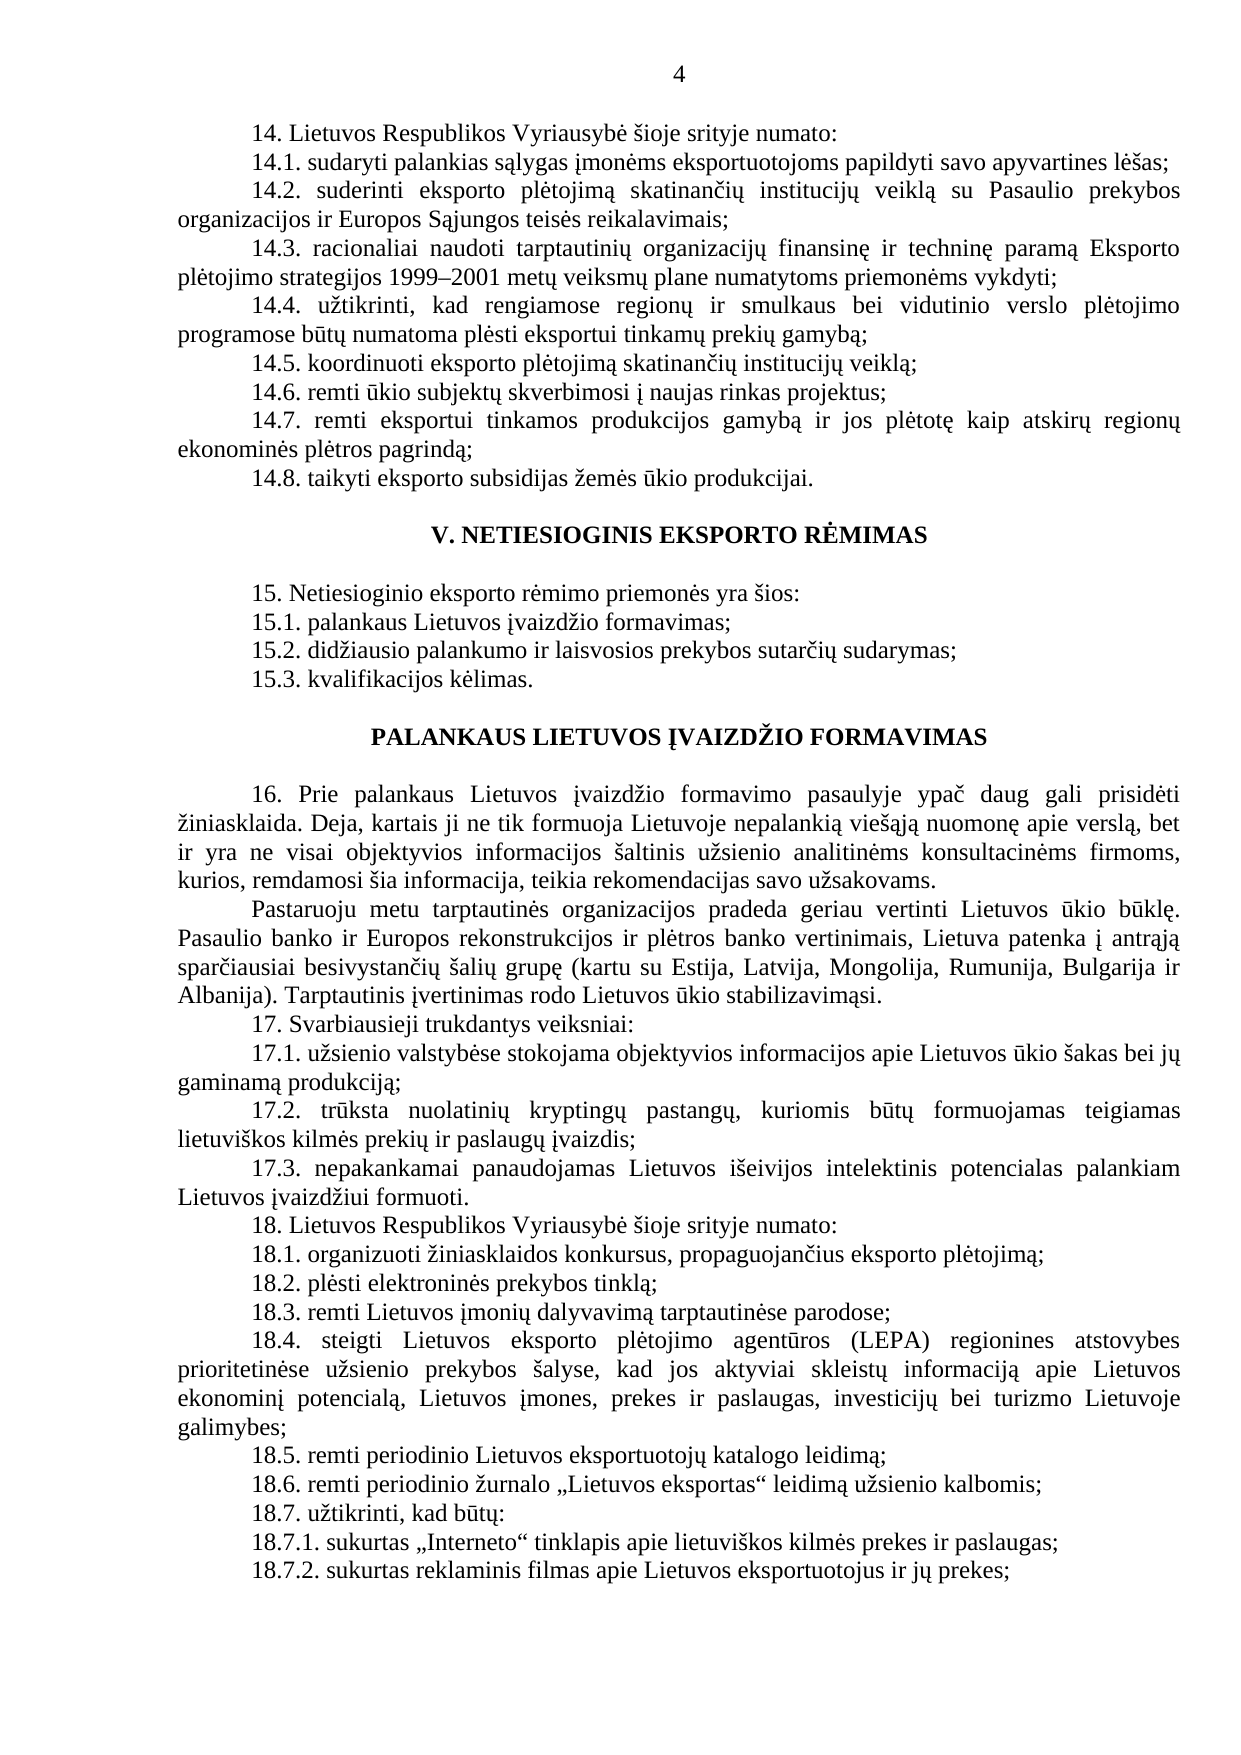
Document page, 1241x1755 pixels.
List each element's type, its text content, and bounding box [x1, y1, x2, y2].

text 18.3. remti Lietuvos įmonių dalyvavimą tarptautinėse parodose; [177, 1297, 1181, 1326]
text 18.4. steigti Lietuvos eksporto plėtojimo agentūros (LEPA) regionines atstovybes prioritetinėse užsienio prekybos šalyse, kad jos aktyviai skleistų informaciją apie Lietuvos ekonominį potencialą, Lietuvos įmones, prekes ir paslaugas, investicijų bei turizmo Lietuvoje galimybes; [177, 1326, 1181, 1441]
text 14.6. remti ūkio subjektų skverbimosi į naujas rinkas projektus; [177, 377, 1181, 406]
text 14. Lietuvos Respublikos Vyriausybė šioje srityje numato: [177, 118, 1181, 147]
text 15. Netiesioginio eksporto rėmimo priemonės yra šios: [177, 578, 1181, 607]
text V. Netiesioginis eksporto rėmimas [177, 521, 1181, 549]
text 17.1. užsienio valstybėse stokojama objektyvios informacijos apie Lietuvos ūkio šakas bei jų gaminamą produkciją; [177, 1038, 1181, 1096]
text 18.5. remti periodinio Lietuvos eksportuotojų katalogo leidimą; [177, 1441, 1181, 1469]
text 17. Svarbiausieji trukdantys veiksniai: [177, 1009, 1181, 1038]
text 17.2. trūksta nuolatinių kryptingų pastangų, kuriomis būtų formuojamas teigiamas lietuviškos kilmės prekių ir paslaugų įvaizdis; [177, 1096, 1181, 1153]
text Palankaus Lietuvos įvaizdžio formavimas [177, 722, 1181, 751]
text Pastaruoju metu tarptautinės organizacijos pradeda geriau vertinti Lietuvos ūkio būklę. Pasaulio banko ir Europos rekonstrukcijos ir plėtros banko vertinimais, Lietuva patenka į antrąją sparčiausiai besivystančių šalių grupę (kartu su Estija, Latvija, Mongolija, Rumunija, Bulgarija ir Albanija). Tarptautinis įvertinimas rodo Lietuvos ūkio stabilizavimąsi. [177, 894, 1181, 1009]
text 18.7.1. sukurtas „Interneto“ tinklapis apie lietuviškos kilmės prekes ir paslaugas; [177, 1527, 1181, 1556]
text 15.1. palankaus Lietuvos įvaizdžio formavimas; [177, 607, 1181, 636]
text 16. Prie palankaus Lietuvos įvaizdžio formavimo pasaulyje ypač daug gali prisidėti žiniasklaida. Deja, kartais ji ne tik formuoja Lietuvoje nepalankią viešąją nuomonę apie verslą, bet ir yra ne visai objektyvios informacijos šaltinis užsienio analitinėms konsultacinėms firmoms, kurios, remdamosi šia informacija, teikia rekomendacijas savo užsakovams. [177, 779, 1181, 894]
text 15.3. kvalifikacijos kėlimas. [177, 664, 1181, 693]
text 14.7. remti eksportui tinkamos produkcijos gamybą ir jos plėtotę kaip atskirų regionų ekonominės plėtros pagrindą; [177, 406, 1181, 463]
text 15.2. didžiausio palankumo ir laisvosios prekybos sutarčių sudarymas; [177, 636, 1181, 664]
text 18.7. užtikrinti, kad būtų: [177, 1498, 1181, 1527]
text 18.2. plėsti elektroninės prekybos tinklą; [177, 1268, 1181, 1297]
text 14.1. sudaryti palankias sąlygas įmonėms eksportuotojoms papildyti savo apyvartines lėšas; [177, 147, 1181, 176]
text 14.5. koordinuoti eksporto plėtojimą skatinančių institucijų veiklą; [177, 348, 1181, 377]
text 14.3. racionaliai naudoti tarptautinių organizacijų finansinę ir techninę paramą Eksporto plėtojimo strategijos 1999–2001 metų veiksmų plane numatytoms priemonėms vykdyti; [177, 233, 1181, 291]
text 18.6. remti periodinio žurnalo „Lietuvos eksportas“ leidimą užsienio kalbomis; [177, 1469, 1181, 1498]
text 18.7.2. sukurtas reklaminis filmas apie Lietuvos eksportuotojus ir jų prekes; [177, 1556, 1181, 1584]
text 14.8. taikyti eksporto subsidijas žemės ūkio produkcijai. [177, 463, 1181, 492]
text 18.1. organizuoti žiniasklaidos konkursus, propaguojančius eksporto plėtojimą; [177, 1239, 1181, 1268]
text 18. Lietuvos Respublikos Vyriausybė šioje srityje numato: [177, 1211, 1181, 1239]
text 17.3. nepakankamai panaudojamas Lietuvos išeivijos intelektinis potencialas palankiam Lietuvos įvaizdžiui formuoti. [177, 1153, 1181, 1211]
text 14.2. suderinti eksporto plėtojimą skatinančių institucijų veiklą su Pasaulio prekybos organizacijos ir Europos Sąjungos teisės reikalavimais; [177, 176, 1181, 233]
text 14.4. užtikrinti, kad rengiamose regionų ir smulkaus bei vidutinio verslo plėtojimo programose būtų numatoma plėsti eksportui tinkamų prekių gamybą; [177, 291, 1181, 348]
